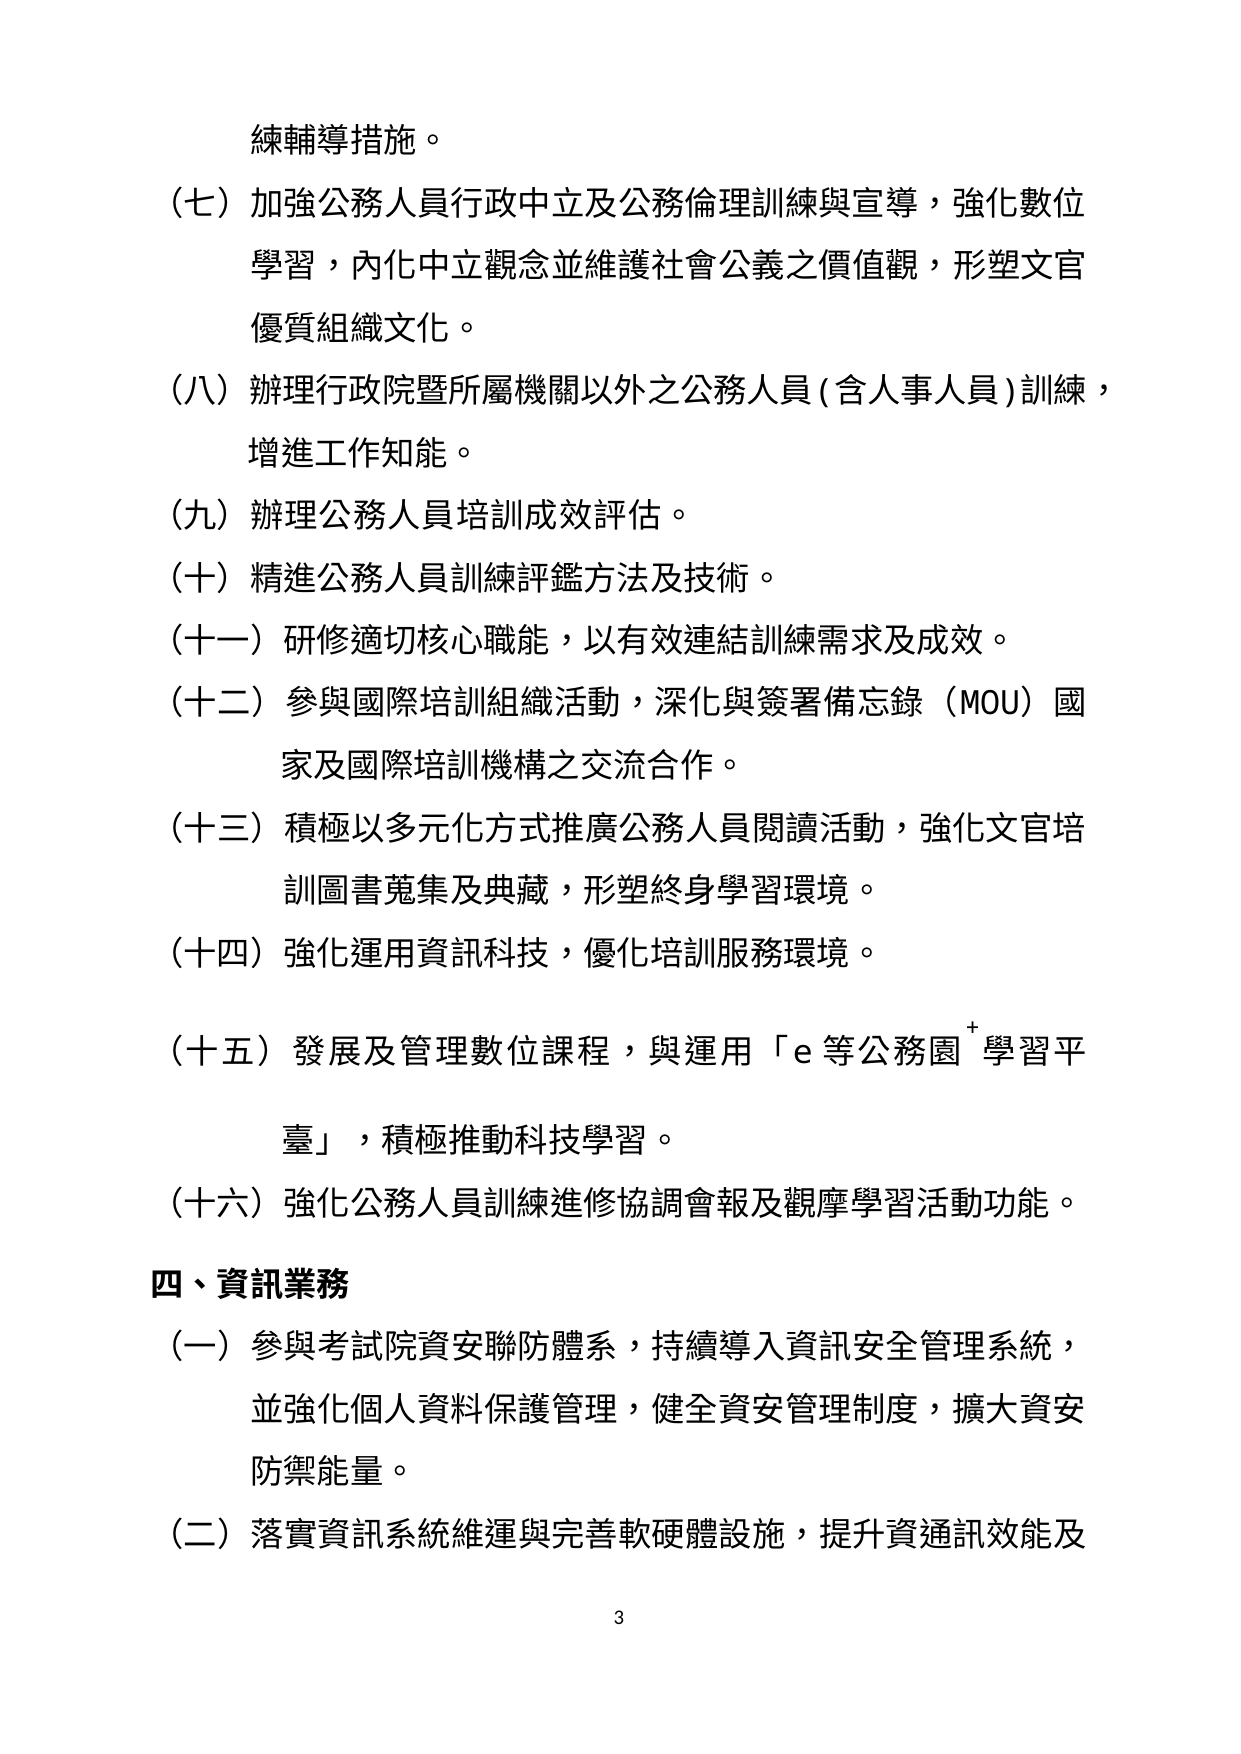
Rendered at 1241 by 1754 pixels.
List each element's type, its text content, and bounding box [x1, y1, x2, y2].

text （十）精進公務人員訓練評鑑方法及技術。 [150, 534, 1087, 596]
text （十四）強化運用資訊科技，優化培訓服務環境。 [150, 909, 1087, 971]
text （十五）發展及管理數位課程，與運用「e等公務園+學習平臺」，積極推動科技學習。 [150, 971, 1087, 1159]
text （一）參與考試院資安聯防體系，持續導入資訊安全管理系統，並強化個人資料保護管理，健全資安管理制度，擴大資安防禦能量。 [150, 1302, 1087, 1490]
text 練輔導措施。 [150, 96, 1087, 159]
text （十一）研修適切核心職能，以有效連結訓練需求及成效。 [150, 596, 1087, 659]
text （十六）強化公務人員訓練進修協調會報及觀摩學習活動功能。 [150, 1159, 1087, 1221]
text 四、資訊業務 [150, 1240, 1087, 1302]
text （九）辦理公務人員培訓成效評估。 [150, 471, 1087, 534]
text （二）落實資訊系統維運與完善軟硬體設施，提升資通訊效能及 [150, 1490, 1087, 1552]
text （八）辦理行政院暨所屬機關以外之公務人員(含人事人員)訓練，增進工作知能。 [150, 346, 1087, 471]
text （十三）積極以多元化方式推廣公務人員閱讀活動，強化文官培訓圖書蒐集及典藏，形塑終身學習環境。 [150, 784, 1087, 909]
text （七）加強公務人員行政中立及公務倫理訓練與宣導，強化數位學習，內化中立觀念並維護社會公義之價值觀，形塑文官優質組織文化。 [150, 159, 1087, 346]
text （十二）參與國際培訓組織活動，深化與簽署備忘錄（MOU）國家及國際培訓機構之交流合作。 [150, 659, 1087, 784]
